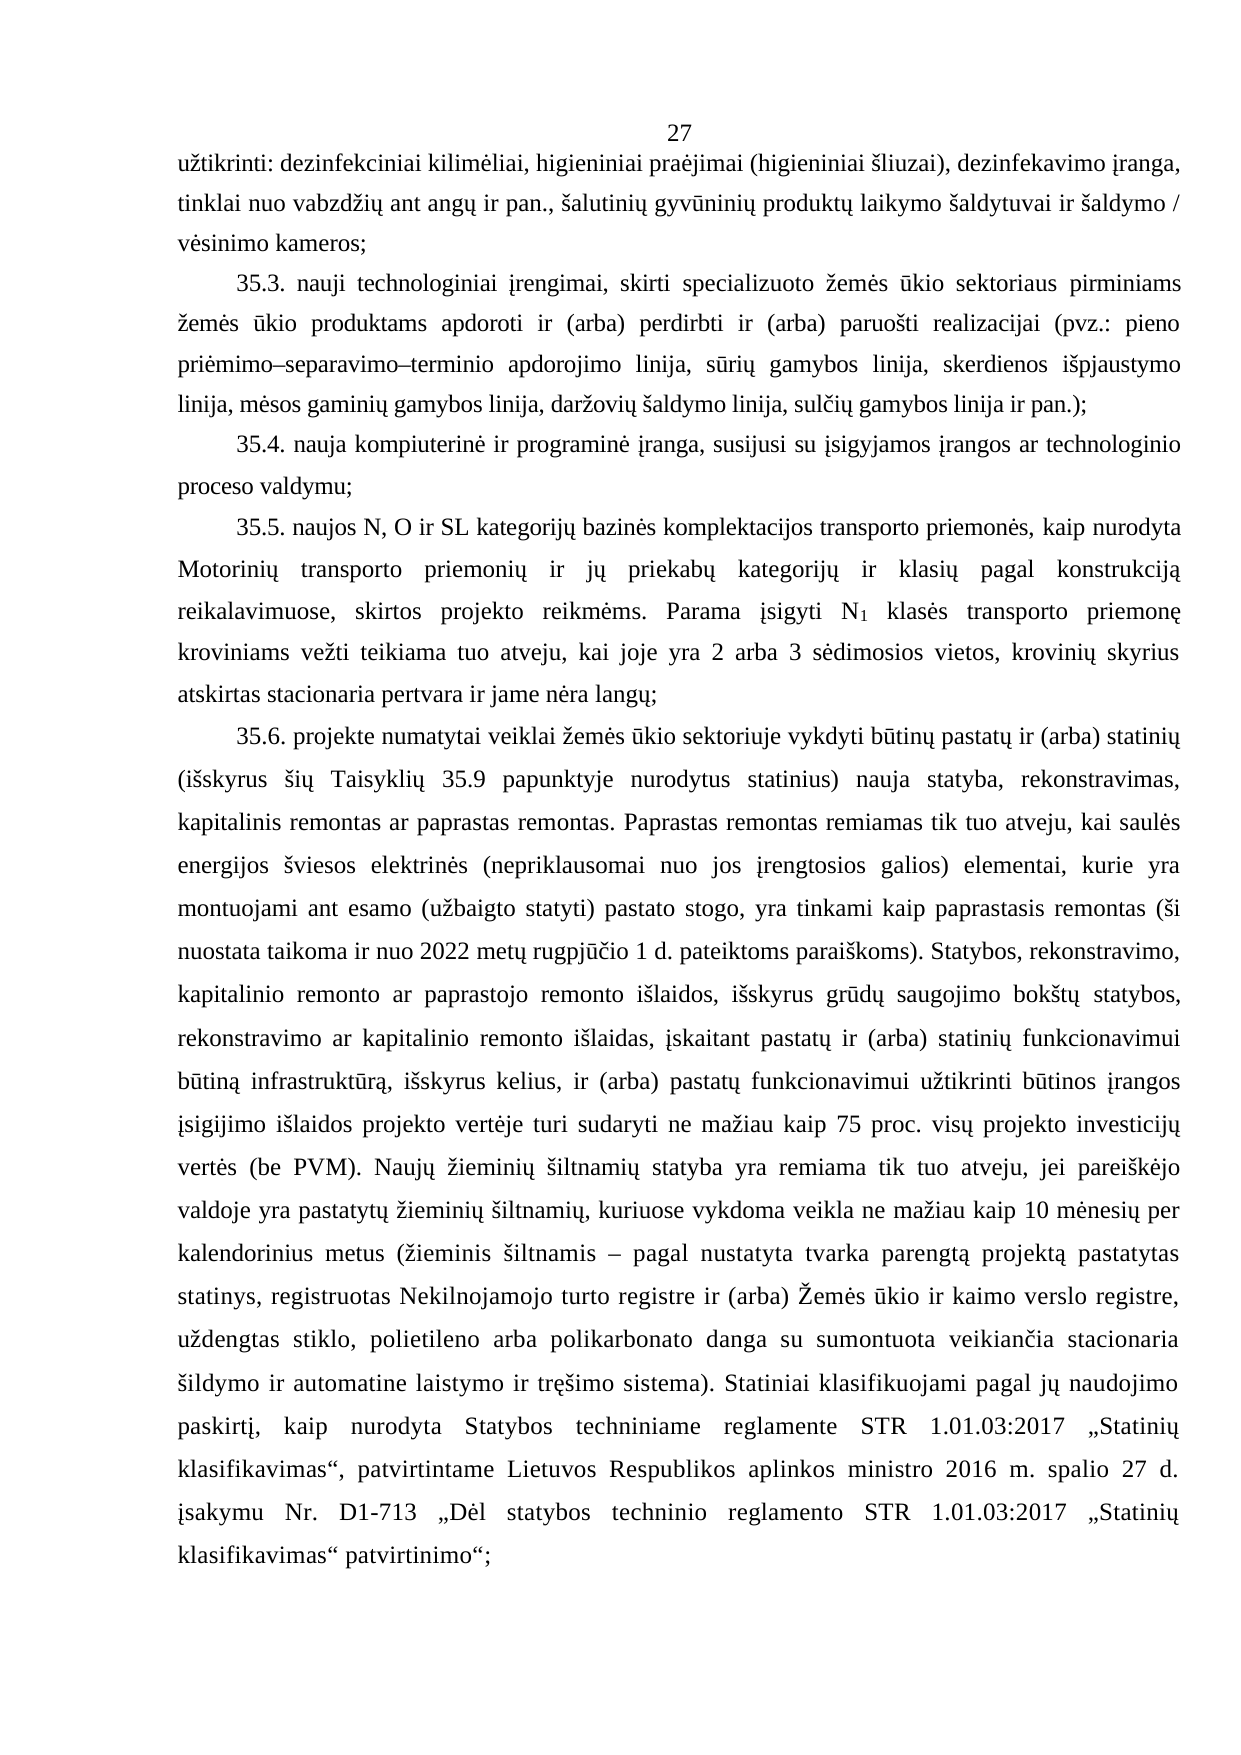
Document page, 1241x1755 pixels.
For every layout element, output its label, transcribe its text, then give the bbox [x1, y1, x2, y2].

text 35.6. projekte numatytai veiklai žemės ūkio sektoriuje vykdyti būtinų pastatų ir (arba) statinių (išskyrus šių Taisyklių 35.9 papunktyje nurodytus statinius) nauja statyba, rekonstravimas, kapitalinis remontas ar paprastas remontas. Paprastas remontas remiamas tik tuo atveju, kai saulės energijos šviesos elektrinės (nepriklausomai nuo jos įrengtosios galios) elementai, kurie yra montuojami ant esamo (užbaigto statyti) pastato stogo, yra tinkami kaip paprastasis remontas (ši nuostata taikoma ir nuo 2022 metų rugpjūčio 1 d. pateiktoms paraiškoms). Statybos, rekonstravimo, kapitalinio remonto ar paprastojo remonto išlaidos, išskyrus grūdų saugojimo bokštų statybos, rekonstravimo ar kapitalinio remonto išlaidas, įskaitant pastatų ir (arba) statinių funkcionavimui būtiną infrastruktūrą, išskyrus kelius, ir (arba) pastatų funkcionavimui užtikrinti būtinos įrangos įsigijimo išlaidos projekto vertėje turi sudaryti ne mažiau kaip 75 proc. visų projekto investicijų vertės (be PVM). Naujų žieminių šiltnamių statyba yra remiama tik tuo atveju, jei pareiškėjo valdoje yra pastatytų žieminių šiltnamių, kuriuose vykdoma veikla ne mažiau kaip 10 mėnesių per kalendorinius metus (žieminis šiltnamis – pagal nustatyta tvarka parengtą projektą pastatytas statinys, registruotas Nekilnojamojo turto registre ir (arba) Žemės ūkio ir kaimo verslo registre, uždengtas stiklo, polietileno arba polikarbonato danga su sumontuota veikiančia stacionaria šildymo ir automatine laistymo ir tręšimo sistema). Statiniai klasifikuojami pagal jų naudojimo paskirtį, kaip nurodyta Statybos techniniame reglamente STR 1.01.03:2017 „Statinių klasifikavimas“, patvirtintame Lietuvos Respublikos aplinkos ministro 2016 m. spalio 27 d. įsakymu Nr. D1-713 „Dėl statybos techninio reglamento STR 1.01.03:2017 „Statinių klasifikavimas“ patvirtinimo“; [177, 721, 1181, 1569]
text 35.5. naujos N, O ir SL kategorijų bazinės komplektacijos transporto priemonės, kaip nurodyta Motorinių transporto priemonių ir jų priekabų kategorijų ir klasių pagal konstrukciją reikalavimuose, skirtos projekto reikmėms. Parama įsigyti N1 klasės transporto priemonę kroviniams vežti teikiama tuo atveju, kai joje yra 2 arba 3 sėdimosios vietos, krovinių skyrius atskirtas stacionaria pertvara ir jame nėra langų; [177, 512, 1181, 708]
text 35.3. nauji technologiniai įrengimai, skirti specializuoto žemės ūkio sektoriaus pirminiams žemės ūkio produktams apdoroti ir (arba) perdirbti ir (arba) paruošti realizacijai (pvz.: pieno priėmimo–separavimo–terminio apdorojimo linija, sūrių gamybos linija, skerdienos išpjaustymo linija, mėsos gaminių gamybos linija, daržovių šaldymo linija, sulčių gamybos linija ir pan.); [177, 268, 1181, 418]
text 35.4. nauja kompiuterinė ir programinė įranga, susijusi su įsigyjamos įrangos ar technologinio proceso valdymu; [177, 429, 1181, 499]
text užtikrinti: dezinfekciniai kilimėliai, higieniniai praėjimai (higieniniai šliuzai), dezinfekavimo įranga, tinklai nuo vabzdžių ant angų ir pan., šalutinių gyvūninių produktų laikymo šaldytuvai ir šaldymo / vėsinimo kameros; [177, 148, 1181, 257]
